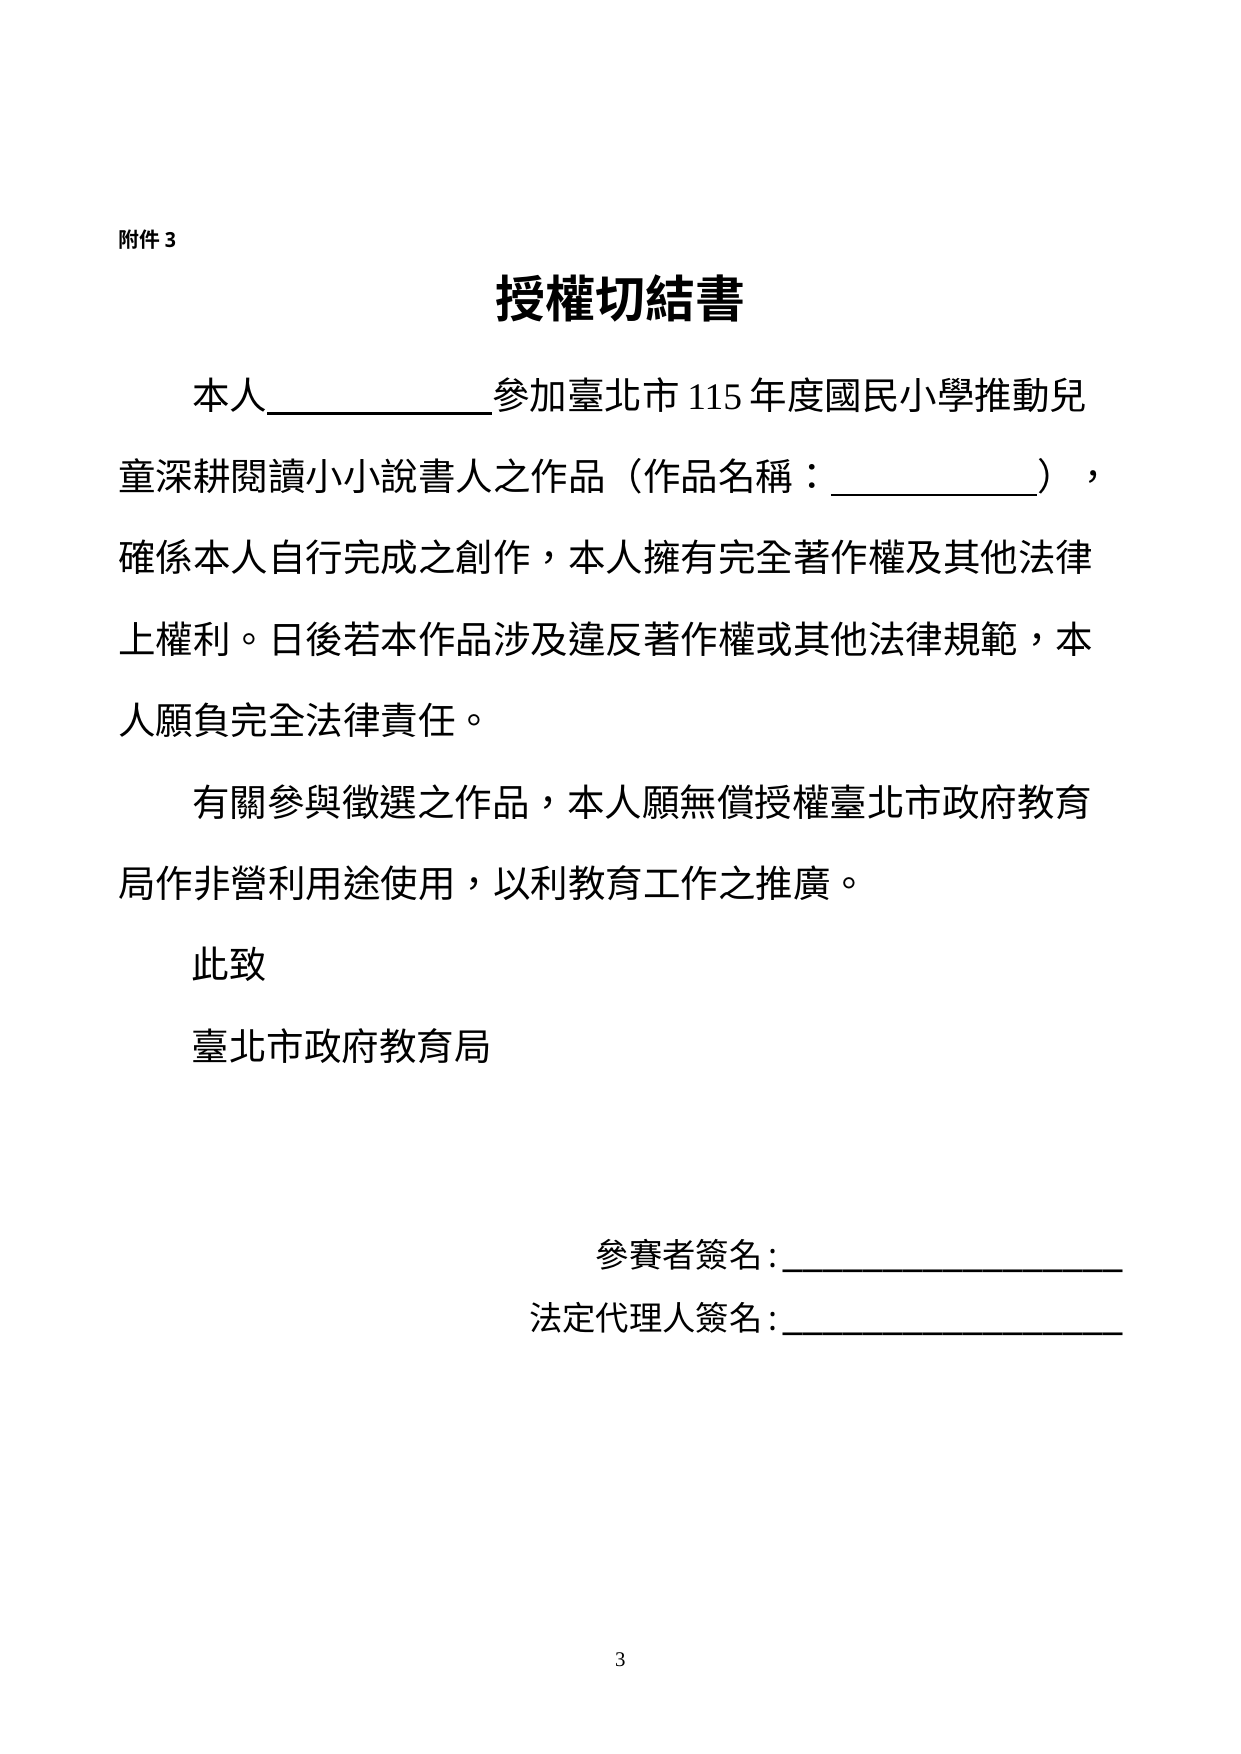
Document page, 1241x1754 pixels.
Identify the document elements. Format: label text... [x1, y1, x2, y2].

text 本人 參加臺北市115年度國民小學推動兒童深耕閱讀小小說書人之作品（作品名稱： ），確係本人自行完成之創作，本人擁有完全著作權及其他法律上權利。日後若本作品涉及違反著作權或其他法律規範，本人願負完全法律責任。 [118, 366, 1122, 745]
text 授權切結書 [118, 259, 1122, 332]
text 此致 [118, 935, 1122, 989]
text 附件3 [118, 197, 1122, 259]
text 參賽者簽名:_________________ [118, 1211, 1122, 1274]
text 有關參與徵選之作品，本人願無償授權臺北市政府教育局作非營利用途使用，以利教育工作之推廣。 [118, 772, 1122, 908]
text 臺北市政府教育局 [118, 1016, 1122, 1071]
text 法定代理人簽名:_________________ [118, 1274, 1122, 1336]
